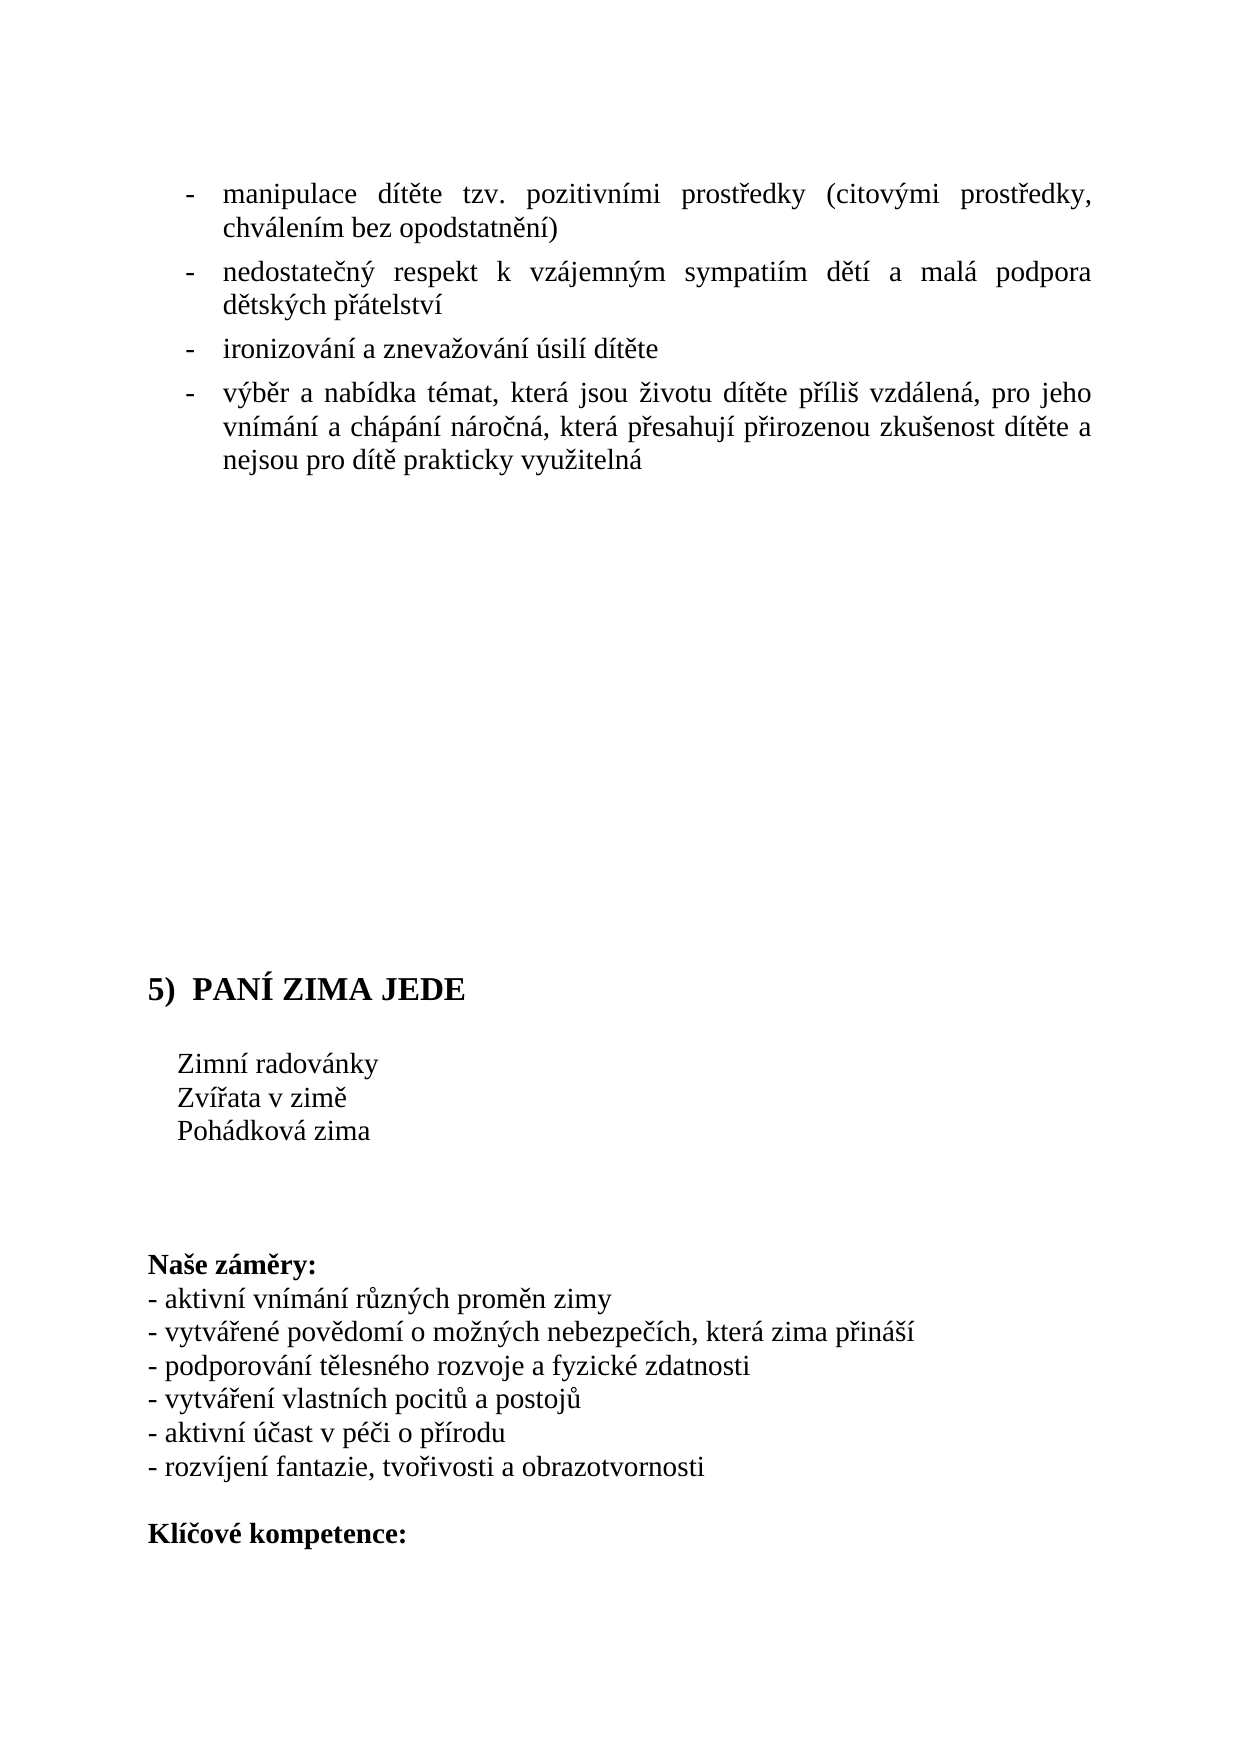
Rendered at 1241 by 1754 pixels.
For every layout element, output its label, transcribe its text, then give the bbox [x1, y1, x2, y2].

list ironizování a znevažování úsilí dítěte [185, 331, 1093, 365]
text Naše záměry: [148, 1247, 1160, 1281]
text - rozvíjení fantazie, tvořivosti a obrazotvornosti [148, 1449, 1160, 1482]
text Pohádková zima [148, 1113, 1160, 1147]
list nedostatečný respekt k vzájemným sympatiím dětí a malá podpora dětských přátelství [185, 254, 1093, 321]
text Zvířata v zimě [148, 1080, 1160, 1113]
text Klíčové kompetence: [148, 1516, 1160, 1549]
text - aktivní vnímání různých proměn zimy [148, 1281, 1160, 1314]
list manipulace dítěte tzv. pozitivními prostředky (citovými prostředky, chválením bez opodstatnění) [185, 176, 1093, 243]
text - podporování tělesného rozvoje a fyzické zdatnosti [148, 1348, 1160, 1382]
text - vytvářené povědomí o možných nebezpečích, která zima přináší [148, 1314, 1160, 1348]
text 5) PANÍ ZIMA JEDE [148, 969, 1160, 1008]
list výběr a nabídka témat, která jsou životu dítěte příliš vzdálená, pro jeho vnímání a chápání náročná, která přesahují přirozenou zkušenost dítěte a nejsou pro dítě prakticky využitelná [185, 375, 1093, 476]
text - vytváření vlastních pocitů a postojů [148, 1382, 1160, 1415]
text Zimní radovánky [148, 1046, 1160, 1080]
text - aktivní účast v péči o přírodu [148, 1415, 1160, 1449]
